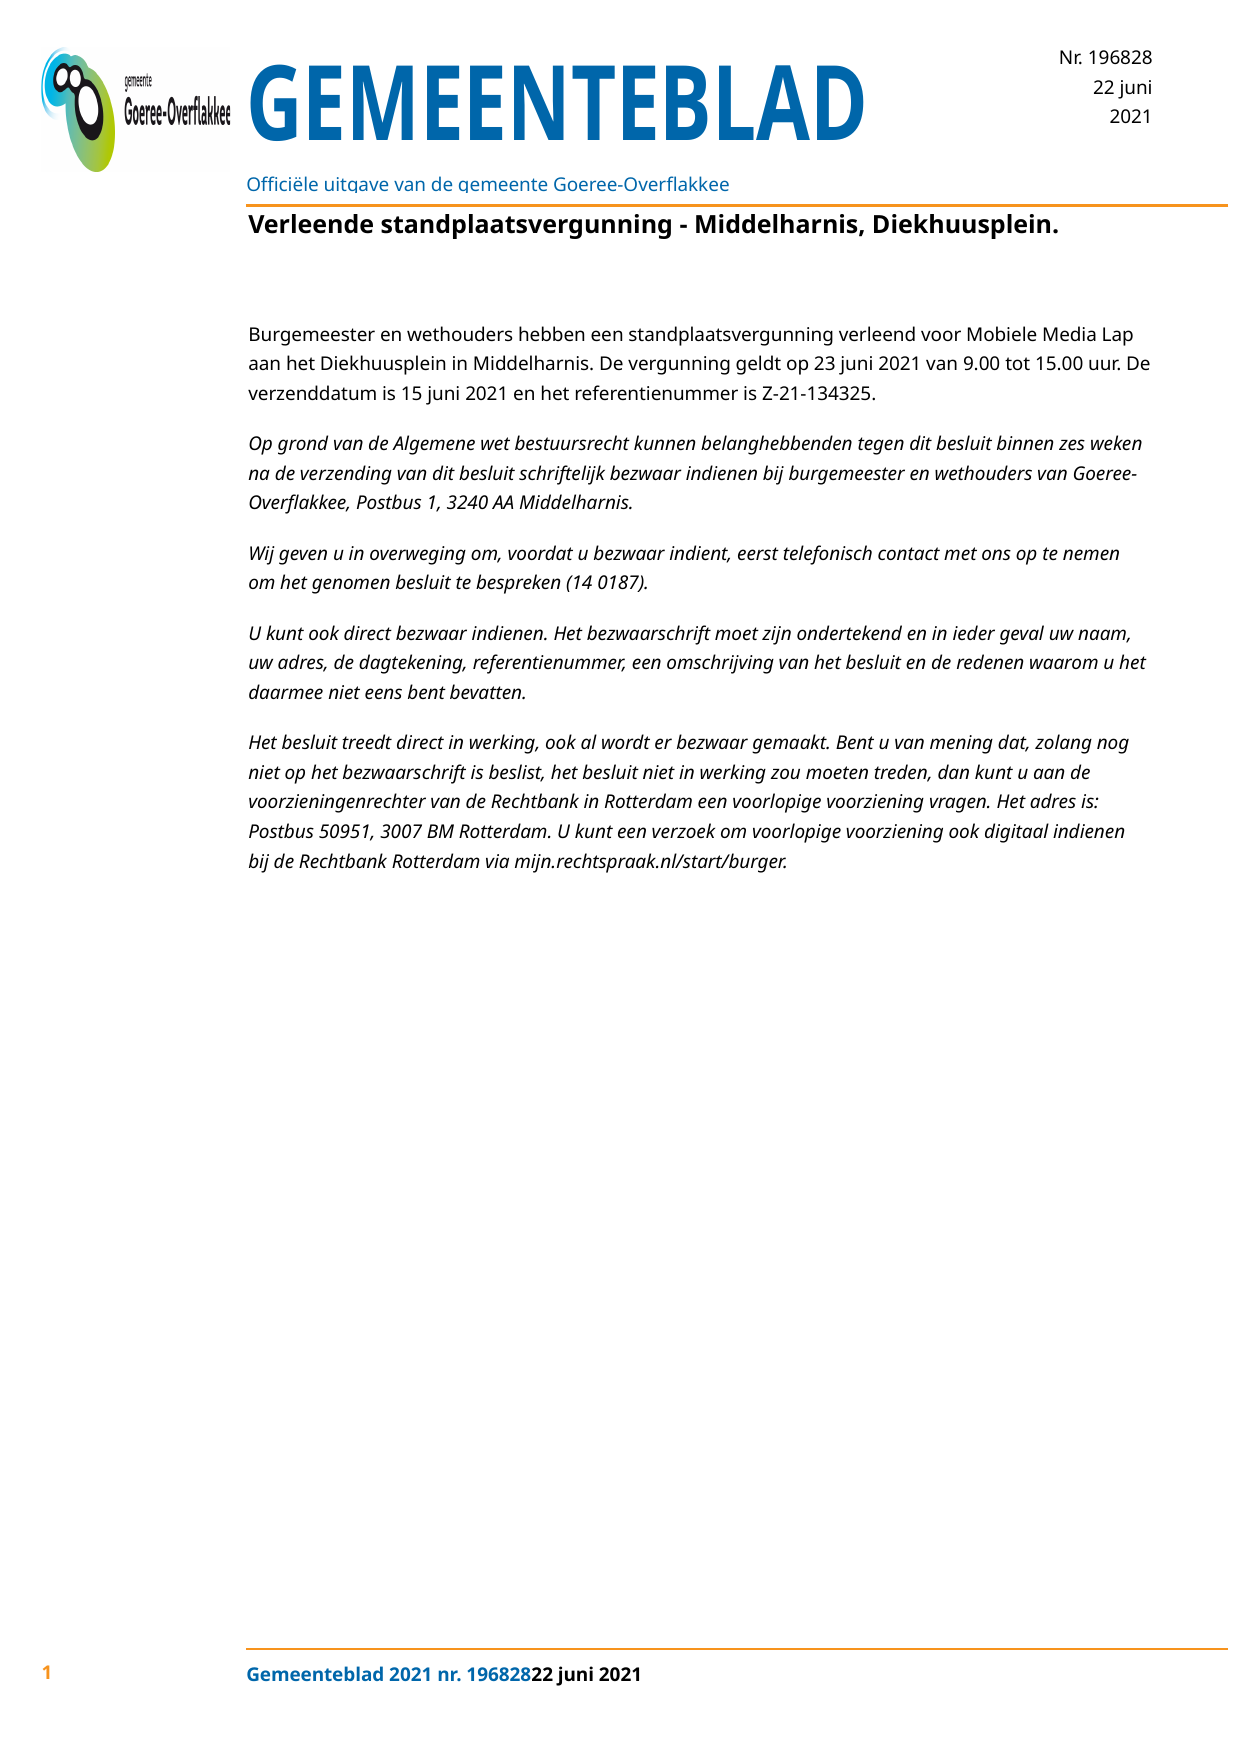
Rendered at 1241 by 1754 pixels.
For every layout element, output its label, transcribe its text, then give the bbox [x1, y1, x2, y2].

text Verleende standplaatsvergunning - Middelharnis, Diekhuusplein. [248, 207, 1152, 241]
text Op grond van de Algemene wet bestuursrecht kunnen belanghebbenden tegen dit besluit binnen zes weken na de verzending van dit besluit schriftelijk bezwaar indienen bij burgemeester en wethouders van Goeree-Overflakkee, Postbus 1, 3240 AA Middelharnis. [248, 430, 1152, 515]
picture [41, 47, 231, 172]
text Wij geven u in overweging om, voordat u bezwaar indient, eerst telefonisch contact met ons op te nemen om het genomen besluit te bespreken (14 0187). [248, 540, 1152, 595]
text U kunt ook direct bezwaar indienen. Het bezwaarschrift moet zijn ondertekend en in ieder geval uw naam, uw adres, de dagtekening, referentienummer, een omschrijving van het besluit en de redenen waarom u het daarmee niet eens bent bevatten. [248, 620, 1152, 705]
text Burgemeester en wethouders hebben een standplaatsvergunning verleend voor Mobiele Media Lap aan het Diekhuusplein in Middelharnis. De vergunning geldt op 23 juni 2021 van 9.00 tot 15.00 uur. De verzenddatum is 15 juni 2021 en het referentienummer is Z-21-134325. [248, 321, 1152, 406]
text Het besluit treedt direct in werking, ook al wordt er bezwaar gemaakt. Bent u van mening dat, zolang nog niet op het bezwaarschrift is beslist, het besluit niet in werking zou moeten treden, dan kunt u aan de voorzieningenrechter van de Rechtbank in Rotterdam een voorlopige voorziening vragen. Het adres is: Postbus 50951, 3007 BM Rotterdam. U kunt een verzoek om voorlopige voorziening ook digitaal indienen bij de Rechtbank Rotterdam via mijn.rechtspraak.nl/start/burger. [248, 729, 1152, 873]
